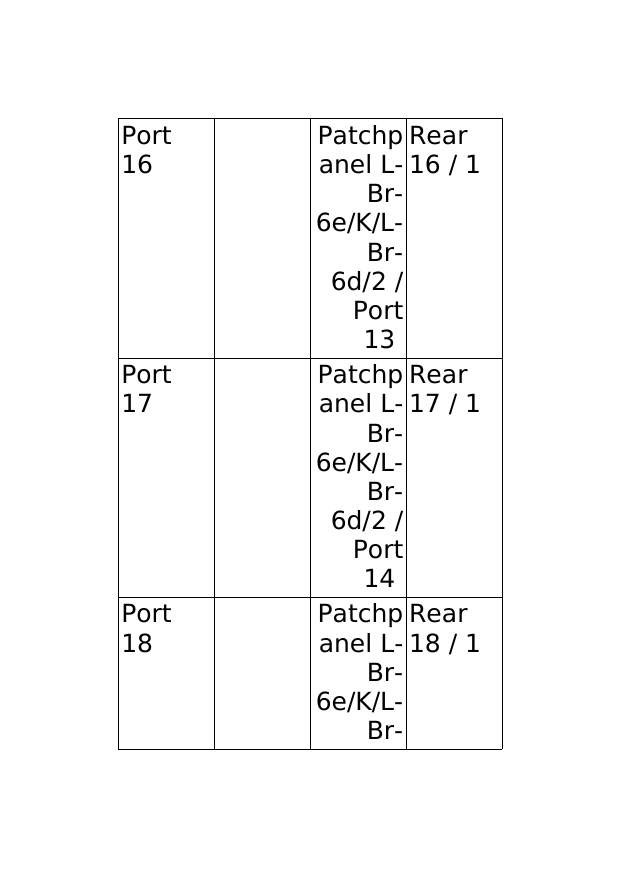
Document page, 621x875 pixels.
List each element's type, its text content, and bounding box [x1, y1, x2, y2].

table_cell Patchpanel L-Br-6e/K/L-Br-6d/2 / Port 13 [311, 119, 406, 357]
table_cell [215, 119, 310, 357]
table_cell Port 18 [119, 598, 214, 748]
table_cell Patchpanel L-Br-6e/K/L-Br- [311, 598, 406, 748]
table_cell Port 16 [119, 119, 214, 357]
table_cell [215, 598, 310, 748]
table_cell Port 17 [119, 359, 214, 597]
table_cell Rear 18 / 1 [407, 598, 502, 748]
table_cell Patchpanel L-Br-6e/K/L-Br-6d/2 / Port 14 [311, 359, 406, 597]
table_cell Rear 16 / 1 [407, 119, 502, 357]
table_cell [215, 359, 310, 597]
table_cell Rear 17 / 1 [407, 359, 502, 597]
